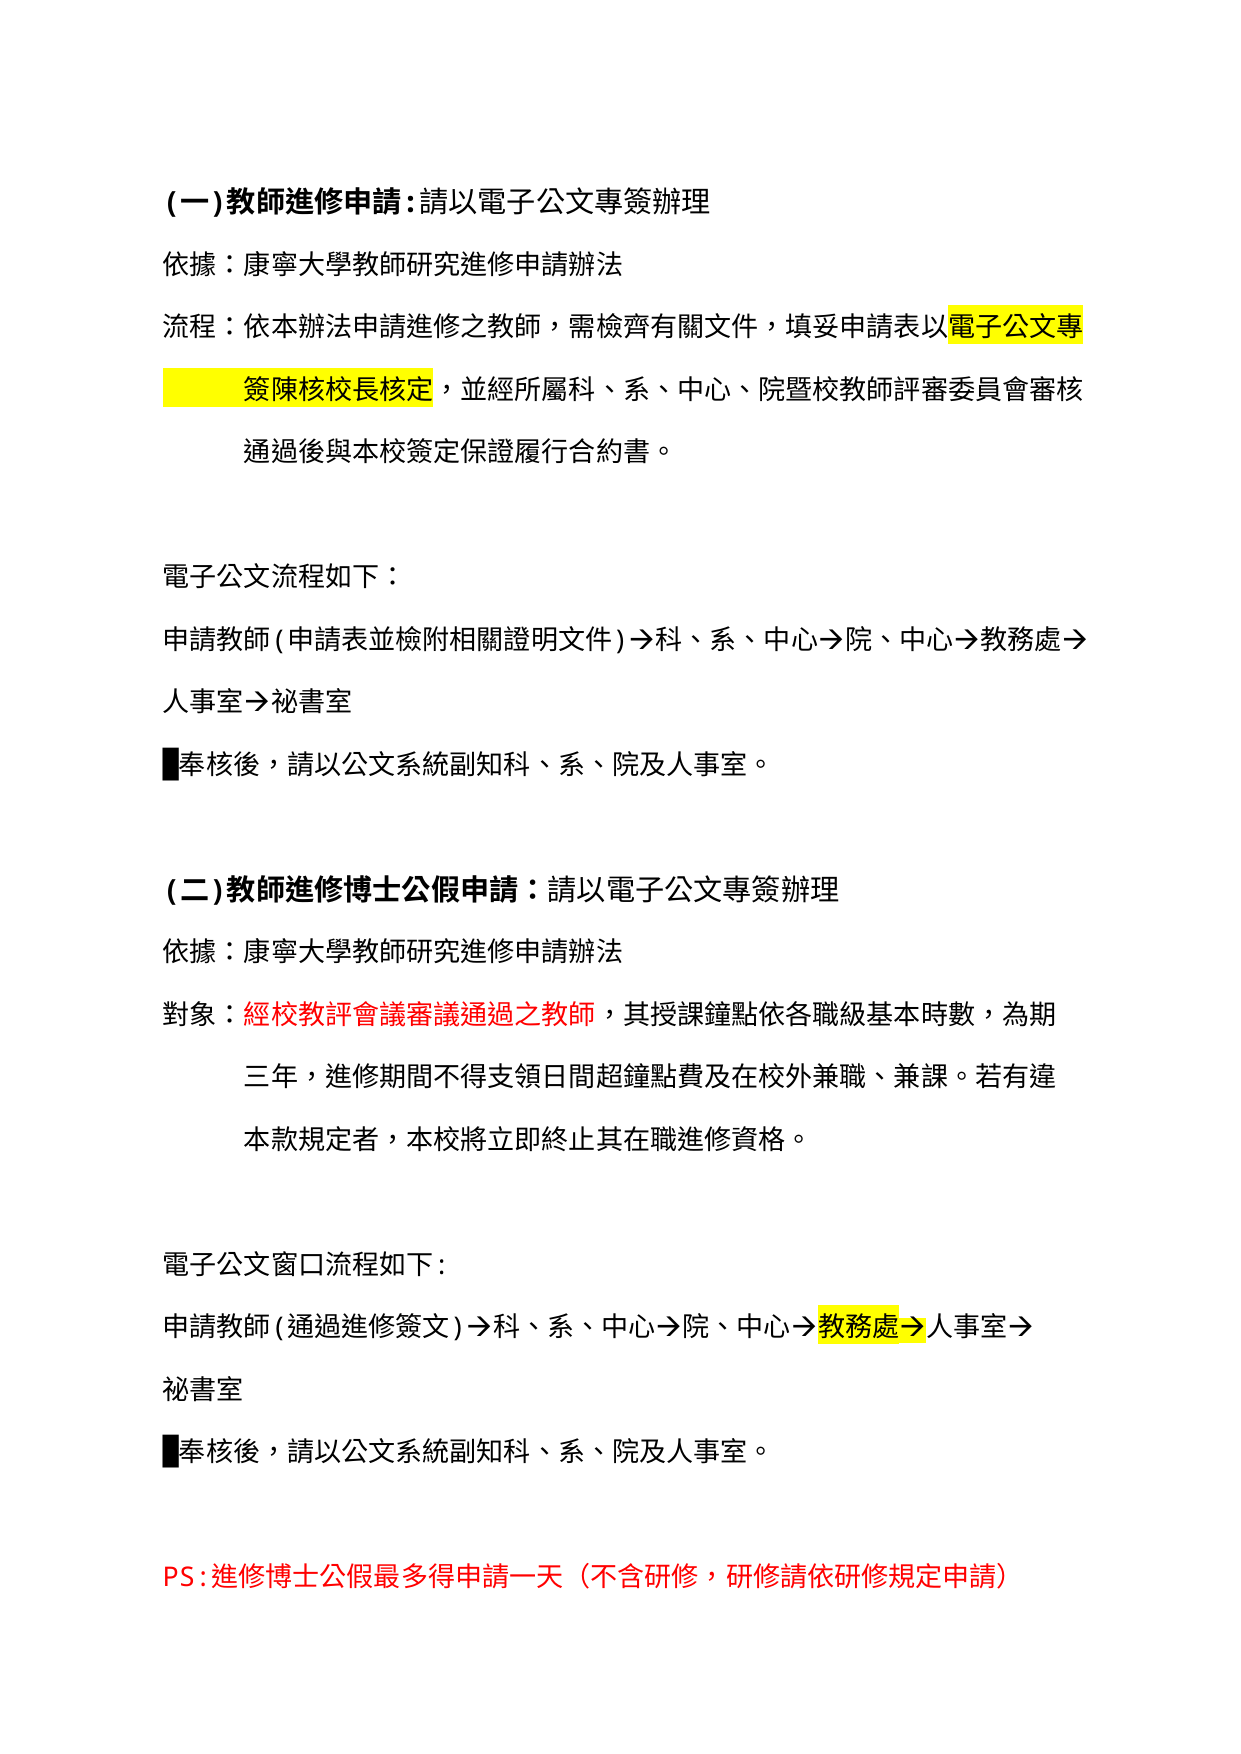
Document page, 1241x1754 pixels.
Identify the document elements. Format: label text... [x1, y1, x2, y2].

text 電子公文流程如下： [162, 533, 1093, 596]
text 流程：依本辦法申請進修之教師，需檢齊有關文件，填妥申請表以電子公文專 [162, 283, 1093, 346]
text (一)教師進修申請:請以電子公文專簽辦理 [162, 158, 1093, 221]
text 依據：康寧大學教師研究進修申請辦法 [162, 221, 1093, 283]
text 依據：康寧大學教師研究進修申請辦法 [162, 908, 1093, 971]
text 申請教師(通過進修簽文)科、系、中心院、中心教務處人事室 [162, 1283, 1093, 1346]
text 三年，進修期間不得支領日間超鐘點費及在校外兼職、兼課。若有違 [162, 1033, 1093, 1096]
text █奉核後，請以公文系統副知科、系、院及人事室。 [162, 1408, 1093, 1471]
text 本款規定者，本校將立即終止其在職進修資格。 [162, 1096, 1093, 1158]
text 電子公文窗口流程如下: [162, 1221, 1093, 1283]
text 申請教師(申請表並檢附相關證明文件)科、系、中心院、中心教務處人事室祕書室 [162, 596, 1093, 721]
text 簽陳核校長核定，並經所屬科、系、中心、院暨校教師評審委員會審核 [162, 346, 1093, 408]
text (二)教師進修博士公假申請：請以電子公文專簽辦理 [162, 846, 1093, 908]
text 祕書室 [162, 1346, 1093, 1408]
text 對象：經校教評會議審議通過之教師，其授課鐘點依各職級基本時數，為期 [162, 971, 1093, 1033]
text PS:進修博士公假最多得申請一天（不含研修，研修請依研修規定申請） [162, 1533, 1093, 1596]
text 通過後與本校簽定保證履行合約書。 [162, 408, 1093, 471]
text █奉核後，請以公文系統副知科、系、院及人事室。 [162, 721, 1093, 783]
